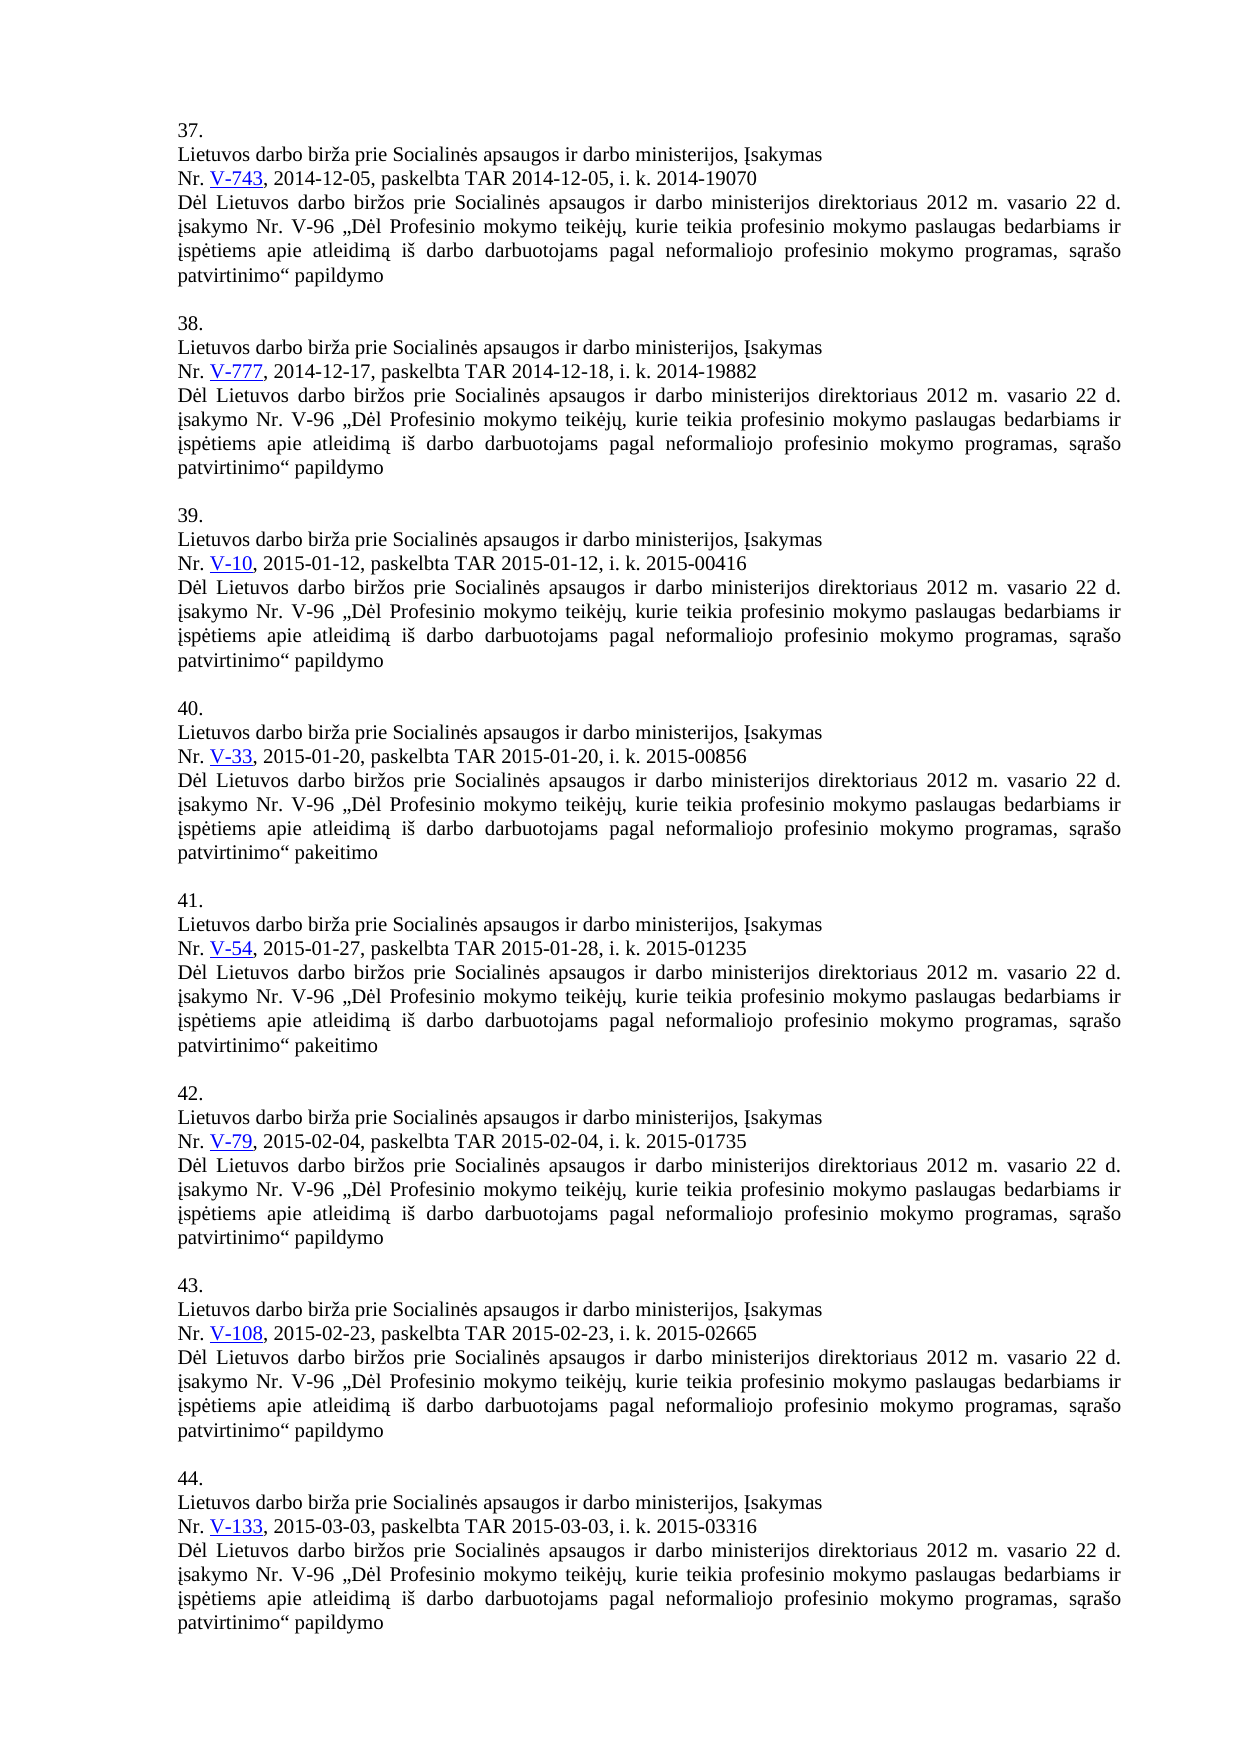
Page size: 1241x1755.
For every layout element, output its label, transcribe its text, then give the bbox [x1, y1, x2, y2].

text Nr. V-743, 2014-12-05, paskelbta TAR 2014-12-05, i. k. 2014-19070 [177, 166, 1122, 190]
text Dėl Lietuvos darbo biržos prie Socialinės apsaugos ir darbo ministerijos direktoriaus 2012 m. vasario 22 d. įsakymo Nr. V-96 „Dėl Profesinio mokymo teikėjų, kurie teikia profesinio mokymo paslaugas bedarbiams ir įspėtiems apie atleidimą iš darbo darbuotojams pagal neformaliojo profesinio mokymo programas, sąrašo patvirtinimo“ papildymo [177, 1345, 1122, 1442]
text Nr. V-79, 2015-02-04, paskelbta TAR 2015-02-04, i. k. 2015-01735 [177, 1129, 1122, 1153]
text Dėl Lietuvos darbo biržos prie Socialinės apsaugos ir darbo ministerijos direktoriaus 2012 m. vasario 22 d. įsakymo Nr. V-96 „Dėl Profesinio mokymo teikėjų, kurie teikia profesinio mokymo paslaugas bedarbiams ir įspėtiems apie atleidimą iš darbo darbuotojams pagal neformaliojo profesinio mokymo programas, sąrašo patvirtinimo“ pakeitimo [177, 960, 1122, 1057]
text Nr. V-777, 2014-12-17, paskelbta TAR 2014-12-18, i. k. 2014-19882 [177, 359, 1122, 383]
text Dėl Lietuvos darbo biržos prie Socialinės apsaugos ir darbo ministerijos direktoriaus 2012 m. vasario 22 d. įsakymo Nr. V-96 „Dėl Profesinio mokymo teikėjų, kurie teikia profesinio mokymo paslaugas bedarbiams ir įspėtiems apie atleidimą iš darbo darbuotojams pagal neformaliojo profesinio mokymo programas, sąrašo patvirtinimo“ papildymo [177, 1153, 1122, 1249]
text Dėl Lietuvos darbo biržos prie Socialinės apsaugos ir darbo ministerijos direktoriaus 2012 m. vasario 22 d. įsakymo Nr. V-96 „Dėl Profesinio mokymo teikėjų, kurie teikia profesinio mokymo paslaugas bedarbiams ir įspėtiems apie atleidimą iš darbo darbuotojams pagal neformaliojo profesinio mokymo programas, sąrašo patvirtinimo“ papildymo [177, 190, 1122, 287]
text Lietuvos darbo birža prie Socialinės apsaugos ir darbo ministerijos, Įsakymas [177, 1490, 1122, 1514]
text 39. [177, 503, 1122, 527]
text Lietuvos darbo birža prie Socialinės apsaugos ir darbo ministerijos, Įsakymas [177, 1105, 1122, 1129]
text 37. [177, 118, 1122, 142]
text Lietuvos darbo birža prie Socialinės apsaugos ir darbo ministerijos, Įsakymas [177, 1297, 1122, 1321]
text 41. [177, 888, 1122, 912]
text 44. [177, 1466, 1122, 1490]
text Dėl Lietuvos darbo biržos prie Socialinės apsaugos ir darbo ministerijos direktoriaus 2012 m. vasario 22 d. įsakymo Nr. V-96 „Dėl Profesinio mokymo teikėjų, kurie teikia profesinio mokymo paslaugas bedarbiams ir įspėtiems apie atleidimą iš darbo darbuotojams pagal neformaliojo profesinio mokymo programas, sąrašo patvirtinimo“ papildymo [177, 575, 1122, 672]
text 40. [177, 696, 1122, 720]
text Nr. V-133, 2015-03-03, paskelbta TAR 2015-03-03, i. k. 2015-03316 [177, 1514, 1122, 1538]
text 38. [177, 311, 1122, 335]
text Nr. V-108, 2015-02-23, paskelbta TAR 2015-02-23, i. k. 2015-02665 [177, 1321, 1122, 1345]
text Lietuvos darbo birža prie Socialinės apsaugos ir darbo ministerijos, Įsakymas [177, 335, 1122, 359]
text Lietuvos darbo birža prie Socialinės apsaugos ir darbo ministerijos, Įsakymas [177, 912, 1122, 936]
text Nr. V-33, 2015-01-20, paskelbta TAR 2015-01-20, i. k. 2015-00856 [177, 744, 1122, 768]
text Nr. V-10, 2015-01-12, paskelbta TAR 2015-01-12, i. k. 2015-00416 [177, 551, 1122, 575]
text Dėl Lietuvos darbo biržos prie Socialinės apsaugos ir darbo ministerijos direktoriaus 2012 m. vasario 22 d. įsakymo Nr. V-96 „Dėl Profesinio mokymo teikėjų, kurie teikia profesinio mokymo paslaugas bedarbiams ir įspėtiems apie atleidimą iš darbo darbuotojams pagal neformaliojo profesinio mokymo programas, sąrašo patvirtinimo“ papildymo [177, 383, 1122, 479]
text 43. [177, 1273, 1122, 1297]
text Nr. V-54, 2015-01-27, paskelbta TAR 2015-01-28, i. k. 2015-01235 [177, 936, 1122, 960]
text Dėl Lietuvos darbo biržos prie Socialinės apsaugos ir darbo ministerijos direktoriaus 2012 m. vasario 22 d. įsakymo Nr. V-96 „Dėl Profesinio mokymo teikėjų, kurie teikia profesinio mokymo paslaugas bedarbiams ir įspėtiems apie atleidimą iš darbo darbuotojams pagal neformaliojo profesinio mokymo programas, sąrašo patvirtinimo“ pakeitimo [177, 768, 1122, 864]
text Lietuvos darbo birža prie Socialinės apsaugos ir darbo ministerijos, Įsakymas [177, 527, 1122, 551]
text Dėl Lietuvos darbo biržos prie Socialinės apsaugos ir darbo ministerijos direktoriaus 2012 m. vasario 22 d. įsakymo Nr. V-96 „Dėl Profesinio mokymo teikėjų, kurie teikia profesinio mokymo paslaugas bedarbiams ir įspėtiems apie atleidimą iš darbo darbuotojams pagal neformaliojo profesinio mokymo programas, sąrašo patvirtinimo“ papildymo [177, 1538, 1122, 1634]
text Lietuvos darbo birža prie Socialinės apsaugos ir darbo ministerijos, Įsakymas [177, 720, 1122, 744]
text 42. [177, 1081, 1122, 1105]
text Lietuvos darbo birža prie Socialinės apsaugos ir darbo ministerijos, Įsakymas [177, 142, 1122, 166]
